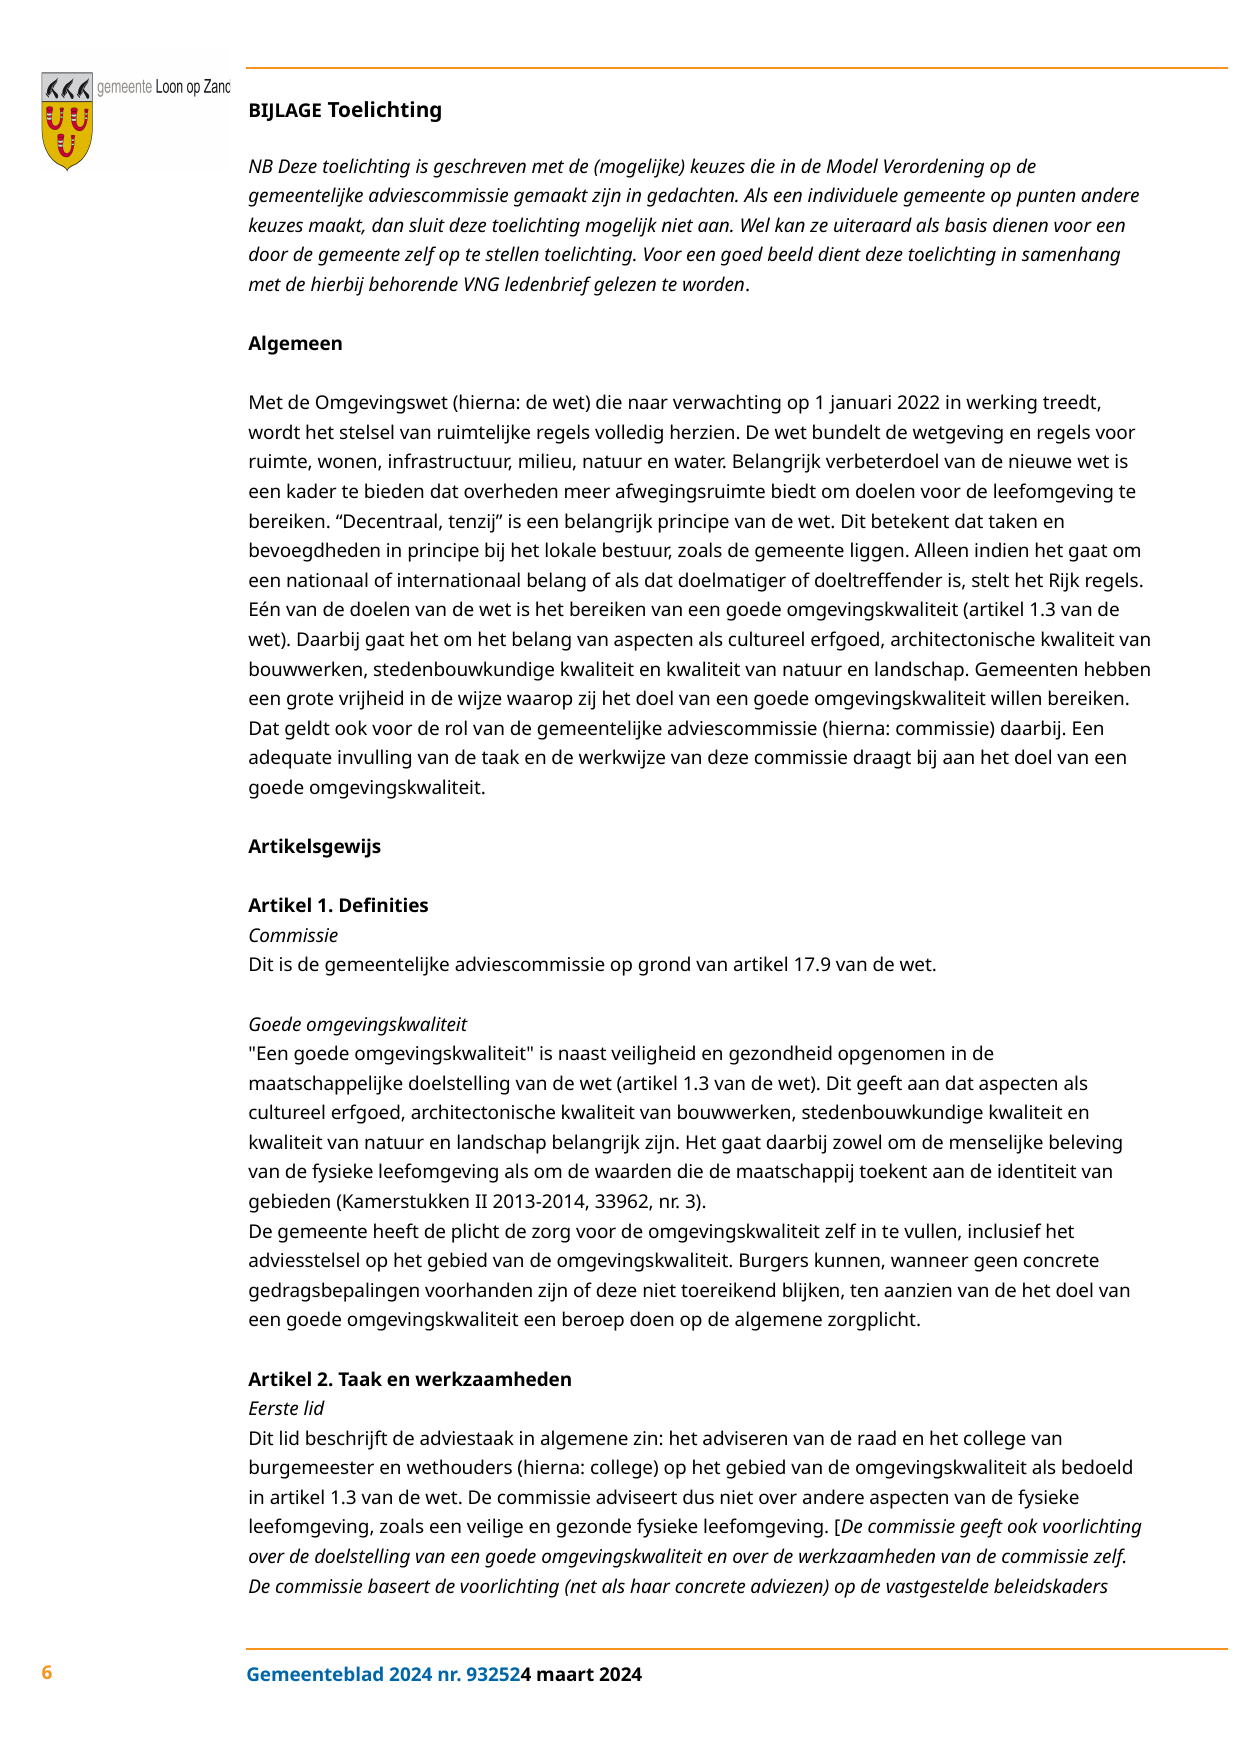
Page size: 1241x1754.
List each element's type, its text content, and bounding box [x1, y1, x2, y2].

text Dit lid beschrijft de adviestaak in algemene zin: het adviseren van de raad en het college van burgemeester en wethouders (hierna: college) op het gebied van de omgevingskwaliteit als bedoeld in artikel 1.3 van de wet. De commissie adviseert dus niet over andere aspecten van de fysieke leefomgeving, zoals een veilige en gezonde fysieke leefomgeving. [De commissie geeft ook voorlichting over de doelstelling van een goede omgevingskwaliteit en over de werkzaamheden van de commissie zelf. De commissie baseert de voorlichting (net als haar concrete adviezen) op de vastgestelde beleidskaders [248, 1425, 1152, 1599]
text BIJLAGE Toelichting [248, 95, 1152, 123]
text Dit is de gemeentelijke adviescommissie op grond van artikel 17.9 van de wet. [248, 952, 1152, 977]
text Artikel 2. Taak en werkzaamheden [248, 1366, 1152, 1392]
text "Een goede omgevingskwaliteit" is naast veiligheid en gezondheid opgenomen in de maatschappelijke doelstelling van de wet (artikel 1.3 van de wet). Dit geeft aan dat aspecten als cultureel erfgoed, architectonische kwaliteit van bouwwerken, stedenbouwkundige kwaliteit en kwaliteit van natuur en landschap belangrijk zijn. Het gaat daarbij zowel om de menselijke beleving van de fysieke leefomgeving als om de waarden die de maatschappij toekent aan de identiteit van gebieden (Kamerstukken II 2013-2014, 33962, nr. 3). [248, 1040, 1152, 1214]
text Commissie [248, 922, 1152, 948]
text Eerste lid [248, 1395, 1152, 1421]
text Algemeen [248, 330, 1152, 356]
text Eén van de doelen van de wet is het bereiken van een goede omgevingskwaliteit (artikel 1.3 van de wet). Daarbij gaat het om het belang van aspecten als cultureel erfgoed, architectonische kwaliteit van bouwwerken, stedenbouwkundige kwaliteit en kwaliteit van natuur en landschap. Gemeenten hebben een grote vrijheid in de wijze waarop zij het doel van een goede omgevingskwaliteit willen bereiken. Dat geldt ook voor de rol van de gemeentelijke adviescommissie (hierna: commissie) daarbij. Een adequate invulling van de taak en de werkwijze van deze commissie draagt bij aan het doel van een goede omgevingskwaliteit. [248, 597, 1152, 800]
text De gemeente heeft de plicht de zorg voor de omgevingskwaliteit zelf in te vullen, inclusief het adviesstelsel op het gebied van de omgevingskwaliteit. Burgers kunnen, wanneer geen concrete gedragsbepalingen voorhanden zijn of deze niet toereikend blijken, ten aanzien van de het doel van een goede omgevingskwaliteit een beroep doen op de algemene zorgplicht. [248, 1218, 1152, 1332]
text NB Deze toelichting is geschreven met de (mogelijke) keuzes die in de Model Verordening op de gemeentelijke adviescommissie gemaakt zijn in gedachten. Als een individuele gemeente op punten andere keuzes maakt, dan sluit deze toelichting mogelijk niet aan. Wel kan ze uiteraard als basis dienen voor een door de gemeente zelf op te stellen toelichting. Voor een goed beeld dient deze toelichting in samenhang met de hierbij behorende VNG ledenbrief gelezen te worden. [248, 153, 1152, 297]
text Artikel 1. Definities [248, 892, 1152, 918]
text Artikelsgewijs [248, 833, 1152, 859]
text Goede omgevingskwaliteit [248, 1011, 1152, 1037]
text Met de Omgevingswet (hierna: de wet) die naar verwachting op 1 januari 2022 in werking treedt, wordt het stelsel van ruimtelijke regels volledig herzien. De wet bundelt de wetgeving en regels voor ruimte, wonen, infrastructuur, milieu, natuur en water. Belangrijk verbeterdoel van de nieuwe wet is een kader te bieden dat overheden meer afwegingsruimte biedt om doelen voor de leefomgeving te bereiken. “Decentraal, tenzij” is een belangrijk principe van de wet. Dit betekent dat taken en bevoegdheden in principe bij het lokale bestuur, zoals de gemeente liggen. Alleen indien het gaat om een nationaal of internationaal belang of als dat doelmatiger of doeltreffender is, stelt het Rijk regels. [248, 389, 1152, 593]
picture [41, 47, 231, 172]
